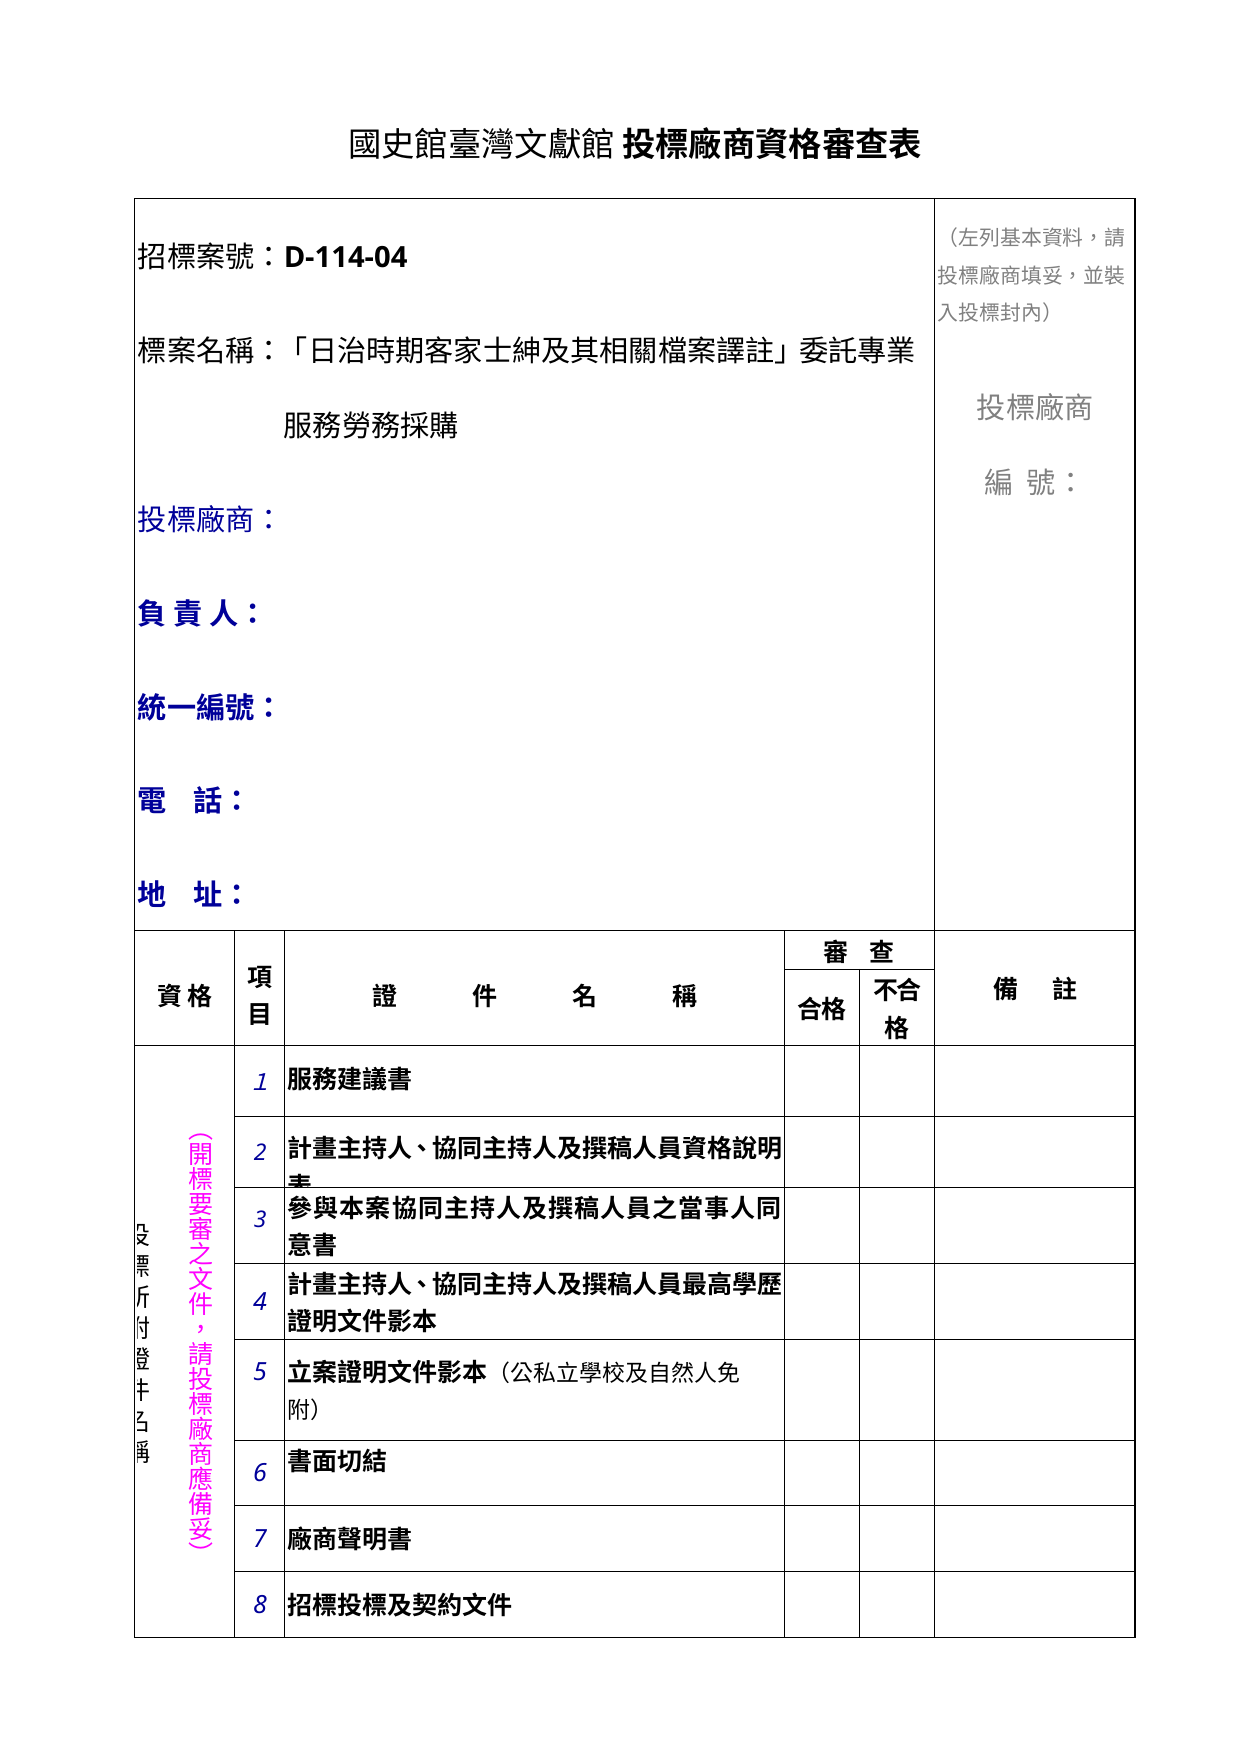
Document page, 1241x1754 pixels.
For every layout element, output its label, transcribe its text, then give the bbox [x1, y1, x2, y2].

table_cell 項目 [235, 931, 284, 1045]
table_cell 5 [235, 1340, 284, 1440]
table_cell [785, 1340, 859, 1440]
table_cell [935, 1046, 1134, 1116]
table_cell [935, 1117, 1134, 1187]
table_cell 資 格 [135, 931, 234, 1045]
table_cell 計畫主持人、協同主持人及撰稿人員最高學歷證明文件影本 [285, 1264, 784, 1339]
table_cell [860, 1264, 934, 1339]
table_cell （開標要審之文件，請投標廠商應備妥） 投 標 所 附 證 件 名 稱 [135, 1046, 234, 1637]
table_cell 合格 [785, 970, 859, 1045]
table_header 招標案號：D-114-04 標案名稱：「日治時期客家士紳及其相關檔案譯註」委託專業服務勞務採購 投標廠商： 負 責 人： 統一編號： 電 話： 地 址： [135, 199, 934, 930]
table_cell [785, 1441, 859, 1505]
table_cell 2 [235, 1117, 284, 1187]
table_cell [785, 1188, 859, 1263]
table_cell 7 [235, 1506, 284, 1571]
table_cell 8 [235, 1572, 284, 1637]
table_cell 不合格 [860, 970, 934, 1045]
table_cell 招標投標及契約文件 [285, 1572, 784, 1637]
table_cell 備 註 [935, 931, 1134, 1045]
table_cell 書面切結 [285, 1441, 784, 1505]
table_cell [935, 1340, 1134, 1440]
table_cell [860, 1572, 934, 1637]
table_cell 服務建議書 [285, 1046, 784, 1116]
table_cell [935, 1441, 1134, 1505]
table_cell 6 [235, 1441, 284, 1505]
table_cell [860, 1340, 934, 1440]
table_cell [860, 1441, 934, 1505]
table_cell [860, 1046, 934, 1116]
table_cell [935, 1264, 1134, 1339]
table_cell 4 [235, 1264, 284, 1339]
table_cell [785, 1572, 859, 1637]
table_cell [785, 1046, 859, 1116]
table_cell [935, 1572, 1134, 1637]
table_cell 證 件 名 稱 [285, 931, 784, 1045]
text 國史館臺灣文獻館 投標廠商資格審查表 [118, 104, 1152, 179]
table_header （左列基本資料，請投標廠商填妥，並裝入投標封內） 投標廠商 編 號： [935, 199, 1134, 930]
table_cell 計畫主持人、協同主持人及撰稿人員資格說明表 [285, 1117, 784, 1187]
table_cell [860, 1188, 934, 1263]
table_cell [935, 1506, 1134, 1571]
table_cell [935, 1188, 1134, 1263]
table_cell [860, 1117, 934, 1187]
table_cell 審 查 [785, 931, 934, 969]
table_cell 3 [235, 1188, 284, 1263]
table_cell [785, 1117, 859, 1187]
table_cell 參與本案協同主持人及撰稿人員之當事人同意書 [285, 1188, 784, 1263]
table_cell 廠商聲明書 [285, 1506, 784, 1571]
table_cell [860, 1506, 934, 1571]
table_cell １ [235, 1046, 284, 1116]
table_cell [785, 1264, 859, 1339]
table_cell 立案證明文件影本（公私立學校及自然人免附） [285, 1340, 784, 1440]
table_cell [785, 1506, 859, 1571]
